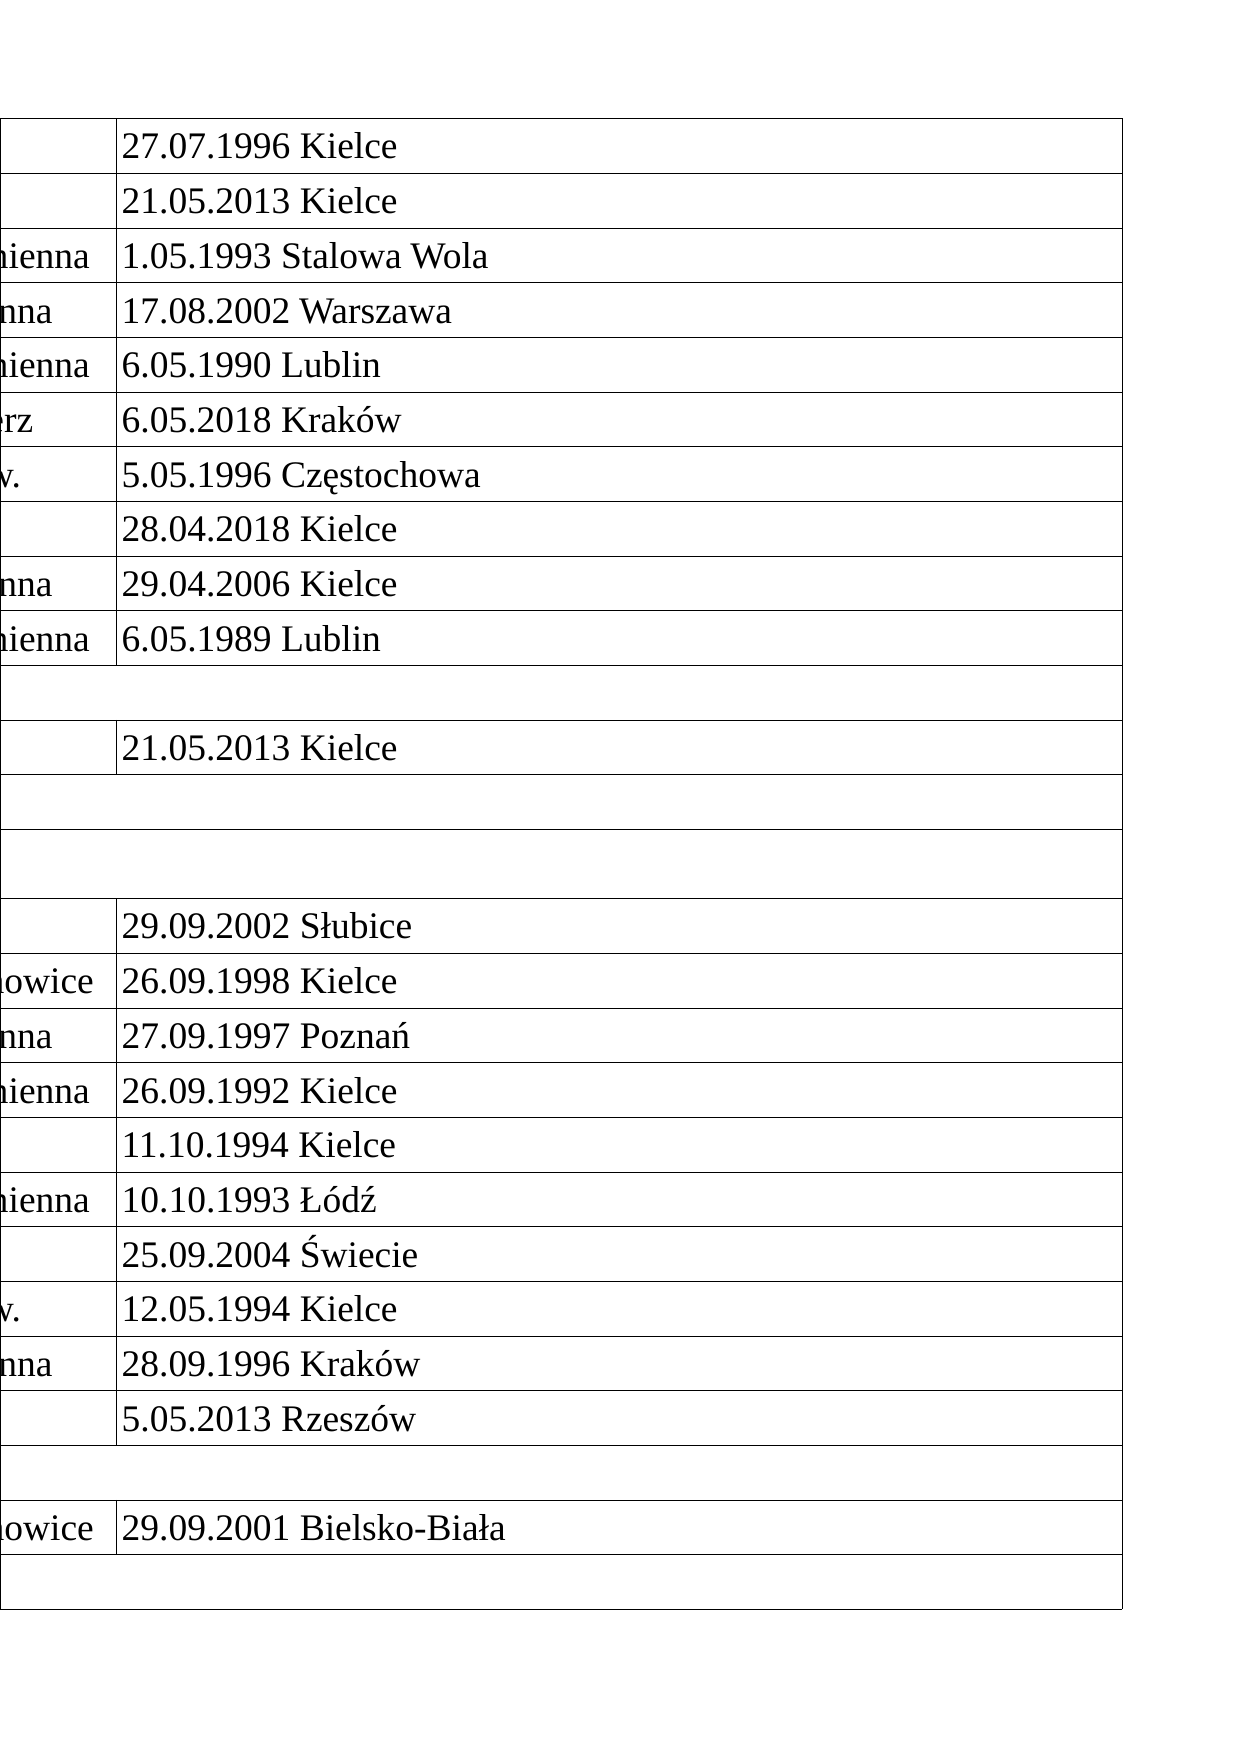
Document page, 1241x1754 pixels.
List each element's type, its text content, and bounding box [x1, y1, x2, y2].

table_cell Granat Skarżysko-Kamienna [1, 1173, 116, 1226]
table_cell Granat Skarżysko-Kamienna [1, 1063, 116, 1117]
table_cell 25.09.2004 Świecie [117, 1227, 1122, 1281]
table_cell 21.05.2013 Kielce [117, 721, 1122, 774]
table_cell Najlepszy 13-latek [1, 1555, 1122, 1609]
table_cell 5.05.1996 Częstochowa [117, 447, 1122, 501]
table_cell STS Skarżysko-Kamienna [1, 283, 116, 337]
table_cell 6.05.2018 Kraków [117, 393, 1122, 446]
table_cell Najlepszy 16-latek [1, 666, 1122, 720]
table_cell 27.07.1996 Kielce [117, 119, 1122, 173]
table_cell LKB Rudnik [1, 721, 116, 774]
table_cell Granat Skarżysko-Kamienna [1, 338, 116, 392]
table_cell STS Skarżysko-Kamienna [1, 1337, 116, 1390]
table_cell Wisła Junior Sandomierz [1, 393, 116, 446]
table_cell 29.04.2006 Kielce [117, 557, 1122, 610]
table_cell 21.05.2013 Kielce [117, 174, 1122, 227]
table_cell 6.05.1989 Lublin [117, 611, 1122, 665]
table_cell 26.09.1992 Kielce [117, 1063, 1122, 1117]
table_cell 17.08.2002 Warszawa [117, 283, 1122, 337]
table_cell 5.05.2013 Rzeszów [117, 1391, 1122, 1445]
table_cell STS Skarżysko-Kamienna [1, 1009, 116, 1062]
table_cell [1, 775, 1122, 829]
table_cell 1.05.1993 Stalowa Wola [117, 229, 1122, 282]
table_cell Granat Skarżysko-Kamienna [1, 229, 116, 282]
table_cell Ostrowia Ostrowiec Św. [1, 447, 116, 501]
table_cell Najlepszy 14-latek [1, 1446, 1122, 1500]
table_cell STS Skarżysko-Kamienna [1, 557, 116, 610]
table_cell Ostrowia Ostrowiec Św. [1, 1282, 116, 1336]
table_cell 27.09.1997 Poznań [117, 1009, 1122, 1062]
table_cell 10.10.1993 Łódź [117, 1173, 1122, 1226]
table_cell LKB Rudnik [1, 174, 116, 227]
table_cell Juventa-Marbo Starachowice [1, 954, 116, 1007]
table_cell 12.05.1994 Kielce [117, 1282, 1122, 1336]
table_cell 29.09.2002 Słubice [117, 899, 1122, 953]
table_cell 29.09.2001 Bielsko-Biała [117, 1501, 1122, 1554]
table_cell 6.05.1990 Lublin [117, 338, 1122, 392]
table_cell 26.09.1998 Kielce [117, 954, 1122, 1007]
table_cell Budowlani Kielce [1, 1118, 116, 1172]
table_cell Budowlani Kielce [1, 119, 116, 173]
table_cell Granat Skarżysko-Kamienna [1, 611, 116, 665]
table_cell Najlepsi młodzicy (U16) [1, 830, 1122, 898]
table_cell LKB Rudnik [1, 899, 116, 953]
table_cell Juventa-Marbo Starachowice [1, 1501, 116, 1554]
table_cell Olimp Strawczyn [1, 1391, 116, 1445]
table_cell KKL Kielce [1, 502, 116, 556]
table_cell 28.04.2018 Kielce [117, 502, 1122, 556]
table_cell 11.10.1994 Kielce [117, 1118, 1122, 1172]
table_cell 28.09.1996 Kraków [117, 1337, 1122, 1390]
table_cell Olimp Końskie [1, 1227, 116, 1281]
